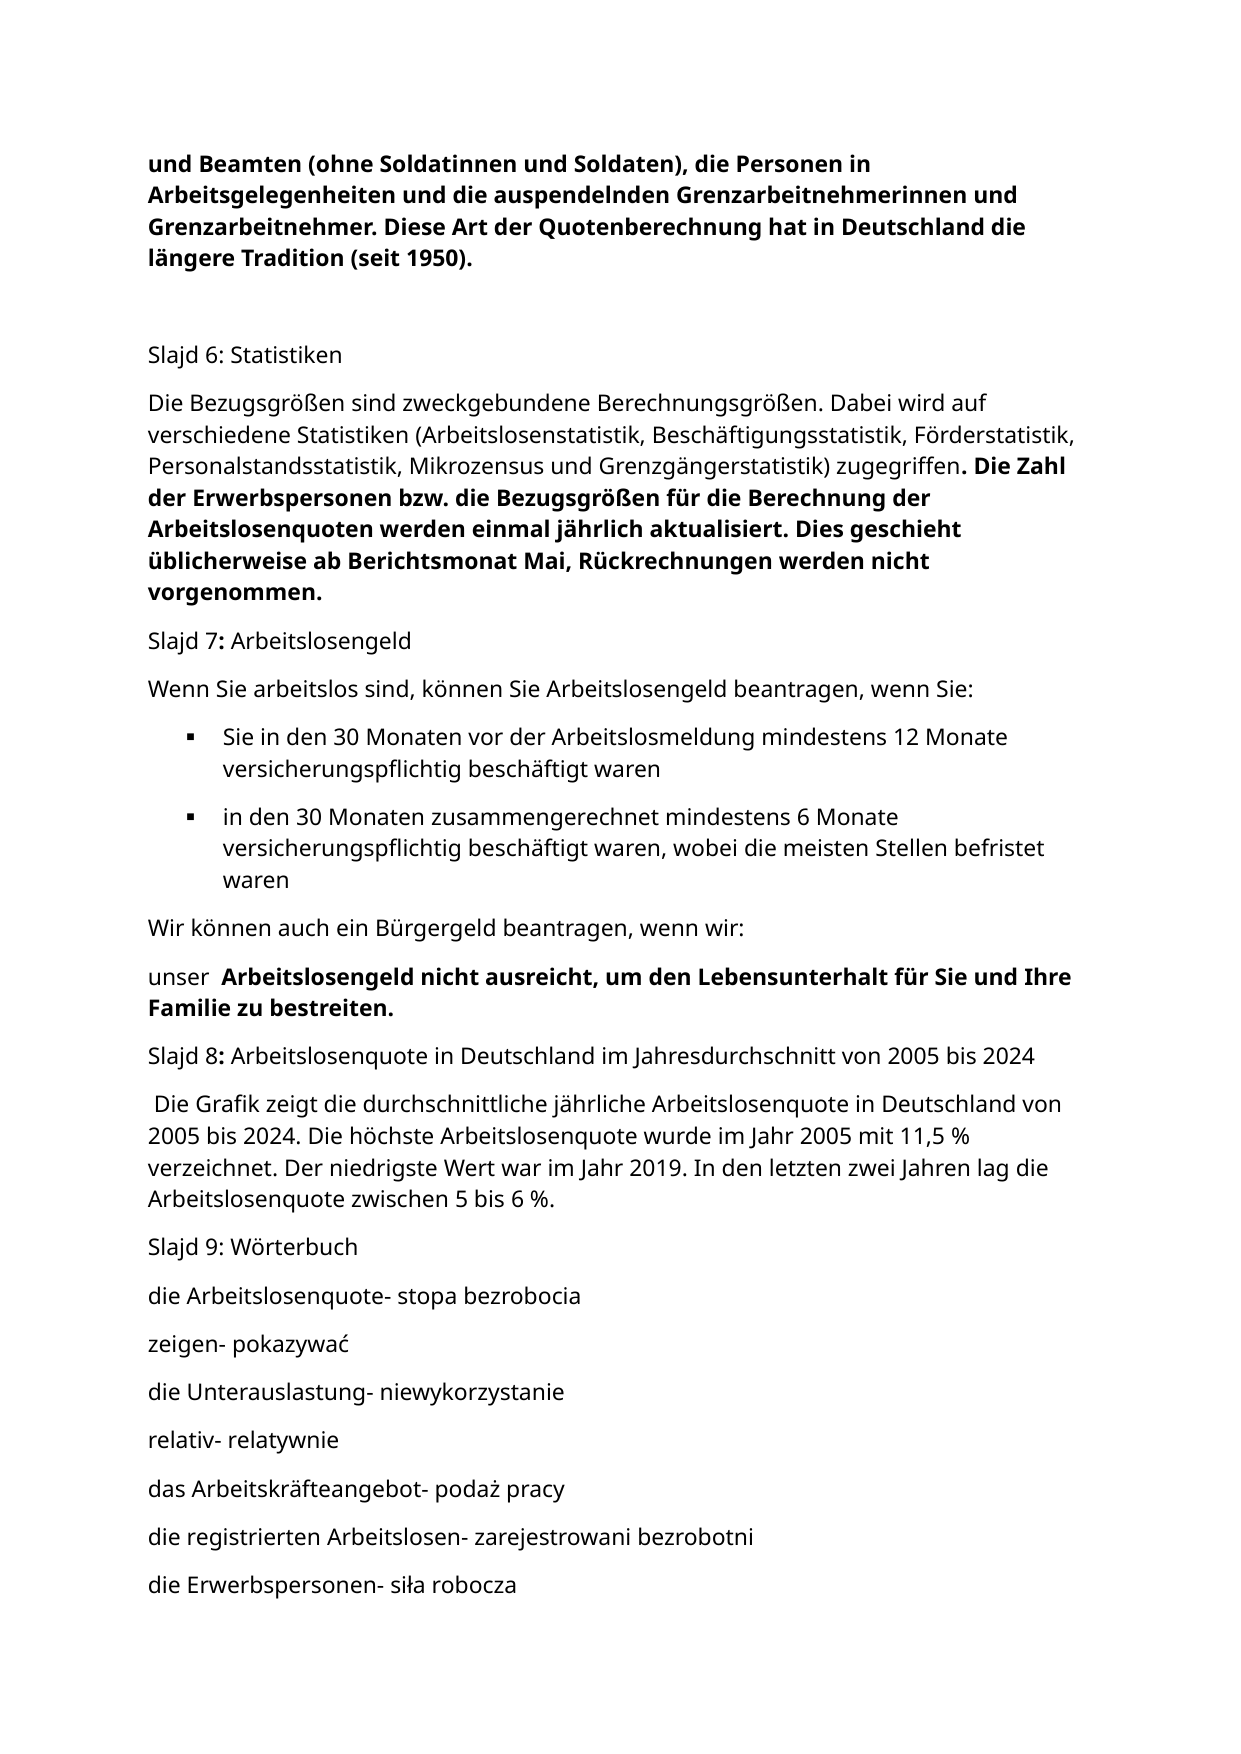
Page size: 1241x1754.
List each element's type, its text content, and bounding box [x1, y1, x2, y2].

text Slajd 9: Wörterbuch [148, 1231, 1093, 1263]
list in den 30 Monaten zusammengerechnet mindestens 6 Monate versicherungspflichtig beschäftigt waren, wobei die meisten Stellen befristet waren [185, 801, 1093, 895]
text die registrierten Arbeitslosen- zarejestrowani bezrobotni [148, 1521, 1093, 1552]
list Sie in den 30 Monaten vor der Arbeitslosmeldung mindestens 12 Monate versicherungspflichtig beschäftigt waren [185, 721, 1093, 784]
text die Erwerbspersonen- siła robocza [148, 1569, 1093, 1600]
text das Arbeitskräfteangebot- podaż pracy [148, 1472, 1093, 1504]
text Wir können auch ein Bürgergeld beantragen, wenn wir: [148, 912, 1093, 943]
text die Arbeitslosenquote- stopa bezrobocia [148, 1279, 1093, 1311]
text Wenn Sie arbeitslos sind, können Sie Arbeitslosengeld beantragen, wenn Sie: [148, 673, 1093, 704]
text Die Bezugsgrößen sind zweckgebundene Berechnungsgrößen. Dabei wird auf verschiedene Statistiken (Arbeitslosenstatistik, Beschäftigungsstatistik, Förderstatistik, Personalstandsstatistik, Mikrozensus und Grenzgängerstatistik) zugegriffen. Die Zahl der Erwerbspersonen bzw. die Bezugsgrößen für die Berechnung der Arbeitslosenquoten werden einmal jährlich aktualisiert. Dies geschieht üblicherweise ab Berichtsmonat Mai, Rückrechnungen werden nicht vorgenommen. [148, 387, 1093, 608]
text zeigen- pokazywać [148, 1328, 1093, 1359]
text und Beamten (ohne Soldatinnen und Soldaten), die Personen in Arbeitsgelegenheiten und die auspendelnden Grenzarbeitnehmerinnen und Grenzarbeitnehmer. Diese Art der Quotenberechnung hat in Deutschland die längere Tradition (seit 1950). [148, 148, 1093, 273]
text relativ- relatywnie [148, 1424, 1093, 1456]
text Slajd 8: Arbeitslosenquote in Deutschland im Jahresdurchschnitt von 2005 bis 2024 [148, 1040, 1093, 1071]
text Die Grafik zeigt die durchschnittliche jährliche Arbeitslosenquote in Deutschland von 2005 bis 2024. Die höchste Arbeitslosenquote wurde im Jahr 2005 mit 11,5 % verzeichnet. Der niedrigste Wert war im Jahr 2019. In den letzten zwei Jahren lag die Arbeitslosenquote zwischen 5 bis 6 %. [148, 1088, 1093, 1214]
text unser Arbeitslosengeld nicht ausreicht, um den Lebensunterhalt für Sie und Ihre Familie zu bestreiten. [148, 960, 1093, 1023]
text die Unterauslastung- niewykorzystanie [148, 1376, 1093, 1407]
text Slajd 6: Statistiken [148, 339, 1093, 370]
text Slajd 7: Arbeitslosengeld [148, 624, 1093, 656]
